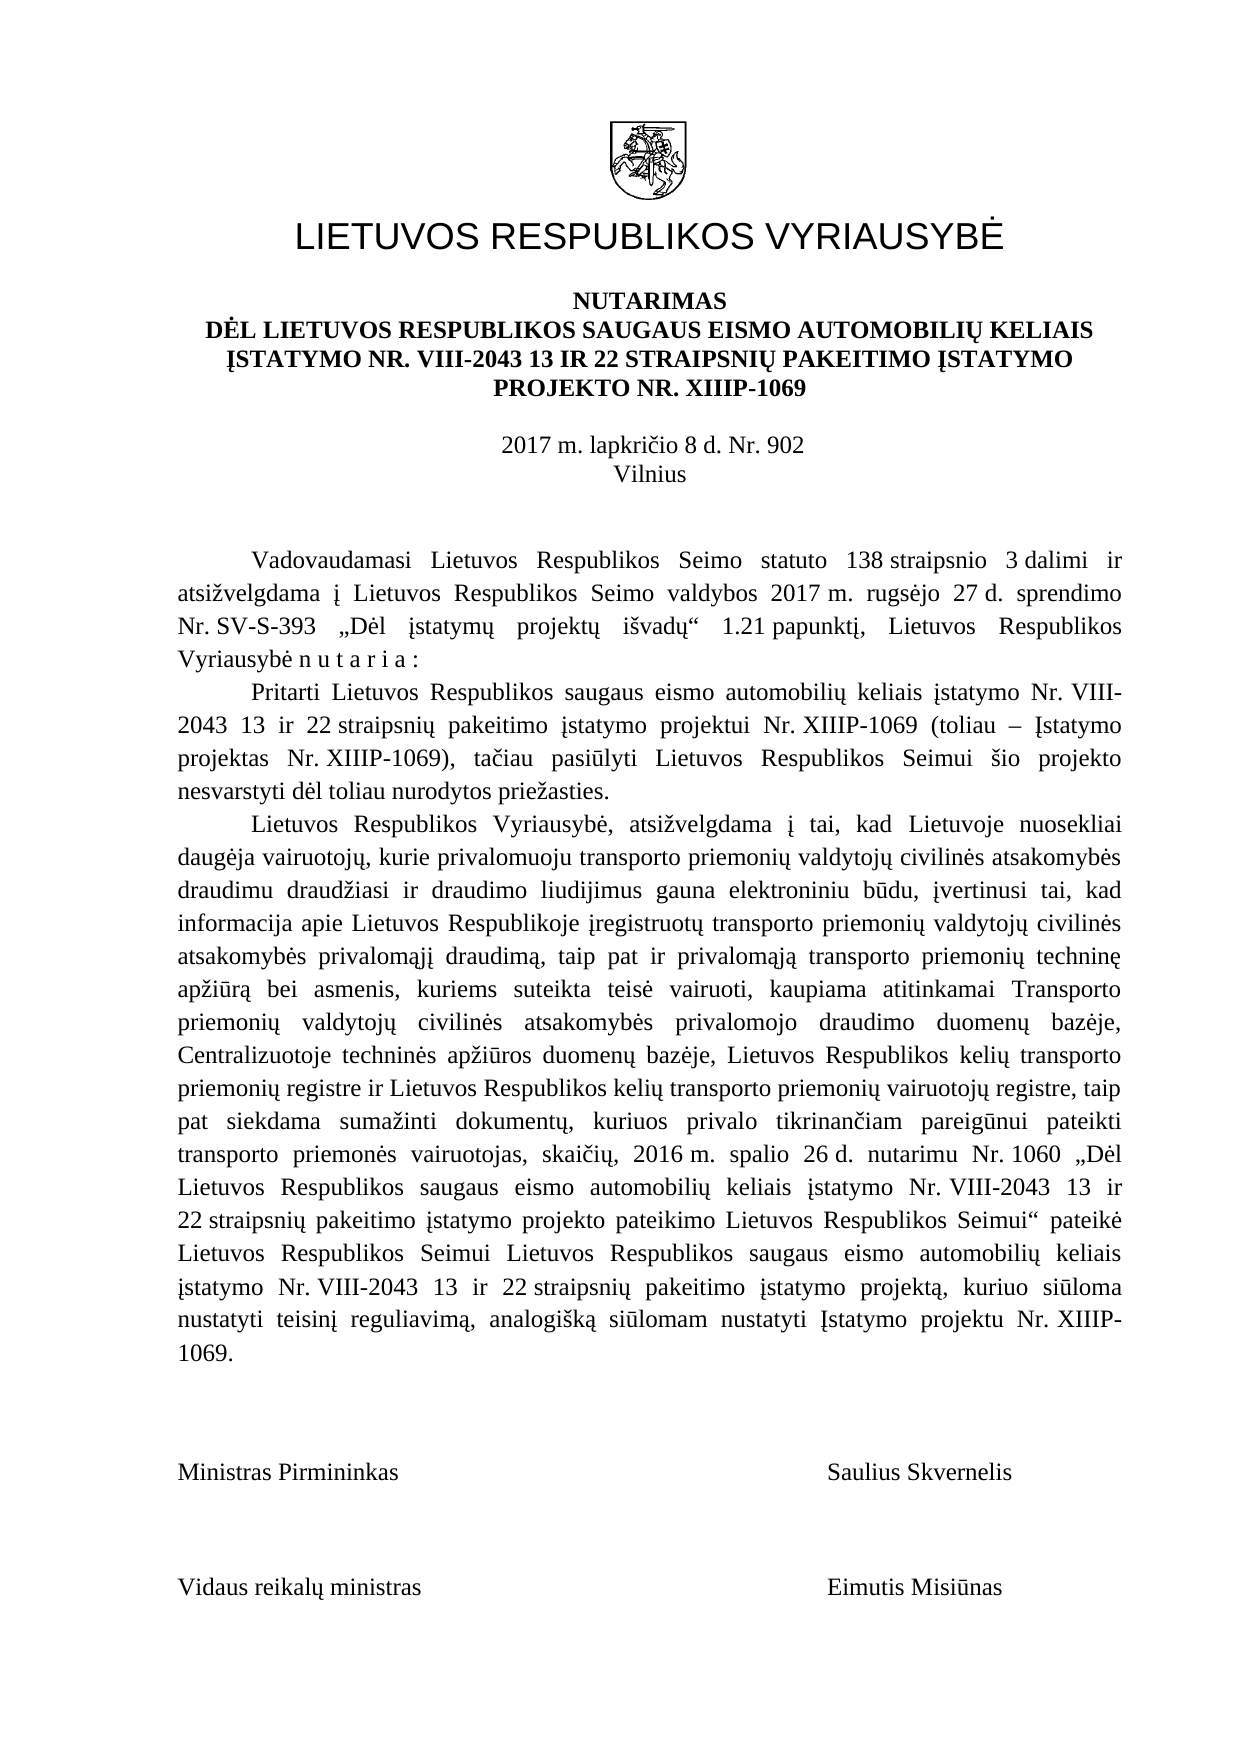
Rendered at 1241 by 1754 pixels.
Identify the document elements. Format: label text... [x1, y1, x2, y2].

text Vidaus reikalų ministras Eimutis Misiūnas [177, 1572, 1122, 1601]
text Lietuvos Respublikos Vyriausybė, atsižvelgdama į tai, kad Lietuvoje nuosekliai daugėja vairuotojų, kurie privalomuoju transporto priemonių valdytojų civilinės atsakomybės draudimu draudžiasi ir draudimo liudijimus gauna elektroniniu būdu, įvertinusi tai, kad informacija apie Lietuvos Respublikoje įregistruotų transporto priemonių valdytojų civilinės atsakomybės privalomąjį draudimą, taip pat ir privalomąją transporto priemonių techninę apžiūrą bei asmenis, kuriems suteikta teisė vairuoti, kaupiama atitinkamai Transporto priemonių valdytojų civilinės atsakomybės privalomojo draudimo duomenų bazėje, Centralizuotoje techninės apžiūros duomenų bazėje, Lietuvos Respublikos kelių transporto priemonių registre ir Lietuvos Respublikos kelių transporto priemonių vairuotojų registre, taip pat siekdama sumažinti dokumentų, kuriuos privalo tikrinančiam pareigūnui pateikti transporto priemonės vairuotojas, skaičių, 2016 m. spalio 26 d. nutarimu Nr. 1060 „Dėl Lietuvos Respublikos saugaus eismo automobilių keliais įstatymo Nr. VIII-2043 13 ir 22 straipsnių pakeitimo įstatymo projekto pateikimo Lietuvos Respublikos Seimui“ pateikė Lietuvos Respublikos Seimui Lietuvos Respublikos saugaus eismo automobilių keliais įstatymo Nr. VIII-2043 13 ir 22 straipsnių pakeitimo įstatymo projektą, kuriuo siūloma nustatyti teisinį reguliavimą, analogišką siūlomam nustatyti Įstatymo projektu Nr. XIIIP-1069. [177, 809, 1122, 1366]
text nutarimas [177, 286, 1122, 315]
text Lietuvos Respublikos Vyriausybė [177, 214, 1122, 258]
text Vadovaudamasi Lietuvos Respublikos Seimo statuto 138 straipsnio 3 dalimi ir atsižvelgdama į Lietuvos Respublikos Seimo valdybos 2017 m. rugsėjo 27 d. sprendimo Nr. SV-S-393 „Dėl įstatymų projektų išvadų“ 1.21 papunktį, Lietuvos Respublikos Vyriausybė n u t a r i a : [177, 545, 1122, 673]
text Pritarti Lietuvos Respublikos saugaus eismo automobilių keliais įstatymo Nr. VIII-2043 13 ir 22 straipsnių pakeitimo įstatymo projektui Nr. XIIIP-1069 (toliau ‒ Įstatymo projektas Nr. XIIIP-1069), tačiau pasiūlyti Lietuvos Respublikos Seimui šio projekto nesvarstyti dėl toliau nurodytos priežasties. [177, 677, 1122, 805]
text Vilnius [177, 459, 1122, 488]
text DĖL LIETUVOS RESPUBLIKOS SAUGAUS EISMO AUTOMOBILIŲ KELIAIS ĮSTATYMO NR. VIII-2043 13 IR 22 STRAIPSNIŲ PAKEITIMO ĮSTATYMO PROJEKTO NR. XIIIP-1069 [177, 315, 1122, 401]
text Ministras Pirmininkas Saulius Skvernelis [177, 1457, 1122, 1486]
text 2017 m. lapkričio 8 d. Nr. 902 [177, 430, 1122, 459]
